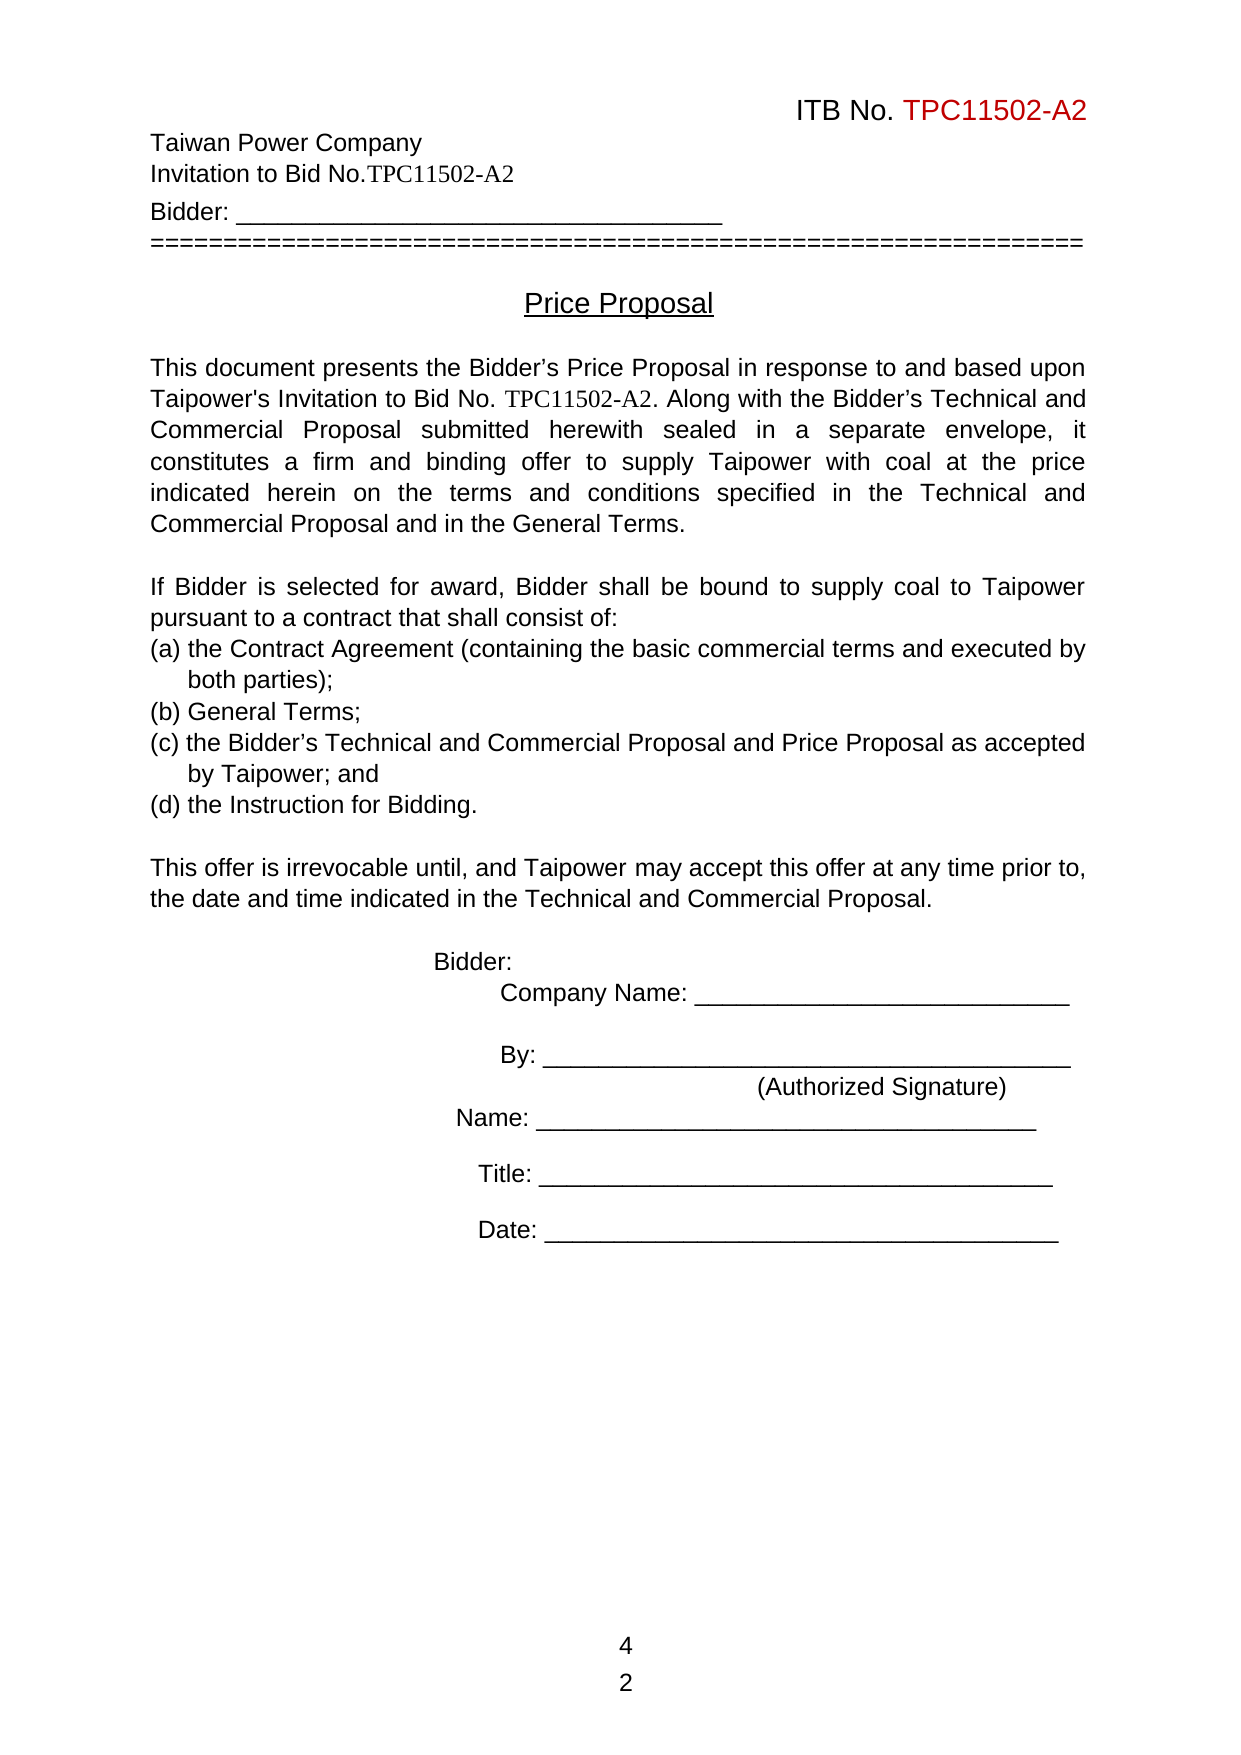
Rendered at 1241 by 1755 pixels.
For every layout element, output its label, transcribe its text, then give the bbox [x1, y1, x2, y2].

text (a) the Contract Agreement (containing the basic commercial terms and executed by both parties); [150, 632, 1087, 695]
text Name: ____________________________________ [150, 1101, 1087, 1132]
text If Bidder is selected for award, Bidder shall be bound to supply coal to Taipower pursuant to a contract that shall consist of: [150, 570, 1087, 632]
text Title: _____________________________________ [300, 1157, 1087, 1189]
text Taiwan Power Company [150, 126, 1087, 157]
text ================================================================ [150, 226, 1087, 257]
text (Authorized Signature) [150, 1070, 1087, 1101]
text By: ______________________________________ [150, 1039, 1087, 1070]
text This offer is irrevocable until, and Taipower may accept this offer at any time prior to, the date and time indicated in the Technical and Commercial Proposal. [150, 851, 1087, 914]
text Bidder: [200, 945, 1087, 976]
text Date: _____________________________________ [150, 1214, 1087, 1245]
text (b) General Terms; [150, 695, 1087, 726]
text (c) the Bidder’s Technical and Commercial Proposal and Price Proposal as accepted by Taipower; and [150, 726, 1087, 789]
text (d) the Instruction for Bidding. [150, 789, 1087, 820]
text Invitation to Bid No.TPC11502-A2 [150, 157, 1087, 189]
text This document presents the Bidder’s Price Proposal in response to and based upon Taipower's Invitation to Bid No. TPC11502-A2. Along with the Bidder’s Technical and Commercial Proposal submitted herewith sealed in a separate envelope, it constitutes a firm and binding offer to supply Taipower with coal at the price indicated herein on the terms and conditions specified in the Technical and Commercial Proposal and in the General Terms. [150, 351, 1087, 539]
text Company Name: ___________________________ [150, 976, 1087, 1007]
text Bidder: ___________________________________ [150, 189, 1087, 226]
text Price Proposal [150, 289, 1087, 320]
